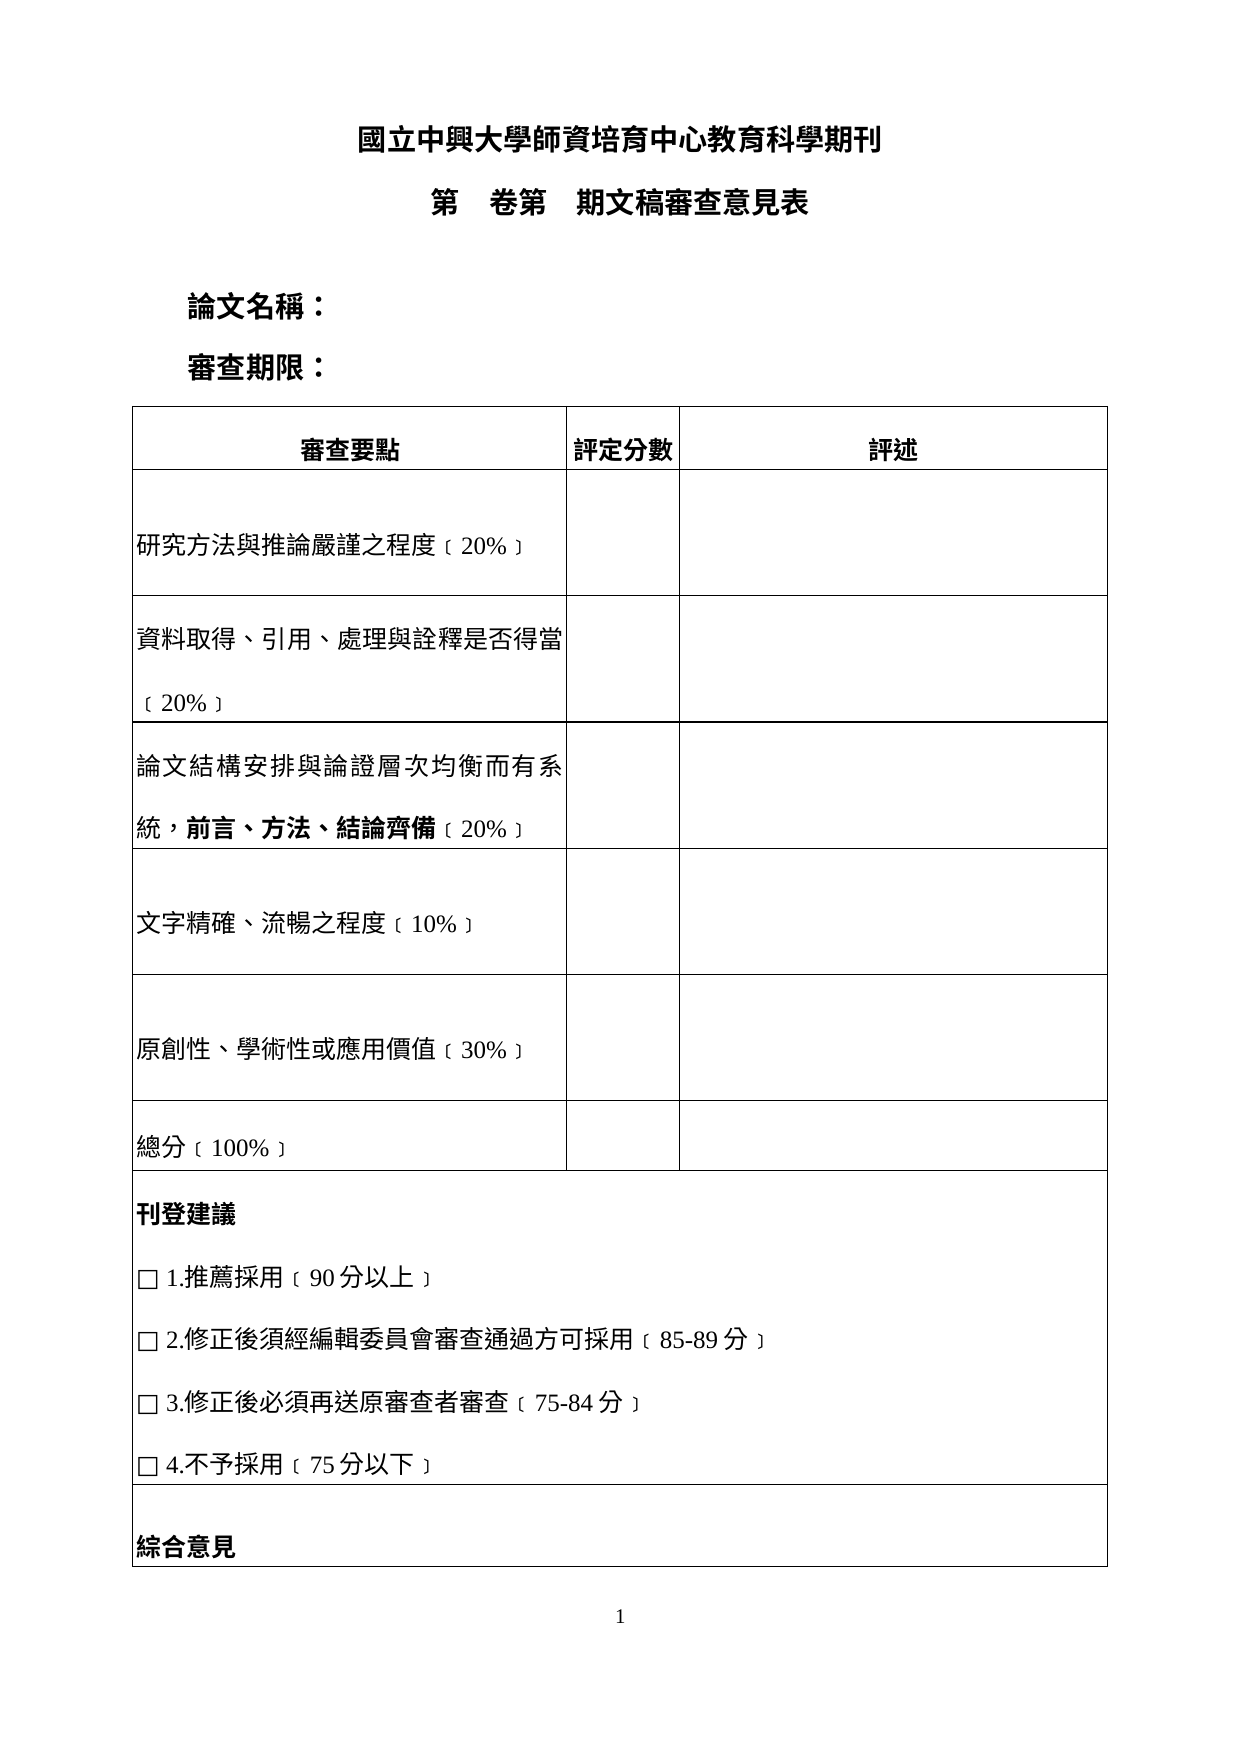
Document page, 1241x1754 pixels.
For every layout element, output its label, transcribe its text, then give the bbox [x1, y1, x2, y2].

table_cell 論文結構安排與論證層次均衡而有系統，前言、方法、結論齊備﹝20%﹞ [133, 723, 566, 847]
table_cell [567, 1101, 679, 1170]
table_cell [567, 596, 679, 721]
table_cell 研究方法與推論嚴謹之程度﹝20%﹞ [133, 470, 566, 595]
text 審查期限： [187, 345, 1162, 387]
table_cell [680, 723, 1107, 847]
text 國立中興大學師資培育中心教育科學期刊 [187, 96, 1053, 159]
table_cell 資料取得、引用、處理與詮釋是否得當﹝20%﹞ [133, 596, 566, 721]
table_cell [680, 849, 1107, 973]
table_header 評定分數 [567, 407, 679, 469]
table_cell 文字精確、流暢之程度﹝10%﹞ [133, 849, 566, 973]
text 論文名稱： [187, 284, 1162, 326]
table_cell 刊登建議 □ 1.推薦採用﹝90分以上﹞ □ 2.修正後須經編輯委員會審查通過方可採用﹝85-89分﹞ □ 3.修正後必須再送原審查者審查﹝75-84分﹞ □ 4.不予採用﹝75分以下﹞ [133, 1171, 1107, 1484]
table_cell 原創性、學術性或應用價值﹝30%﹞ [133, 975, 566, 1099]
table_cell [680, 470, 1107, 595]
table_cell [567, 849, 679, 973]
table_cell [567, 723, 679, 847]
table_cell [680, 1101, 1107, 1170]
table_header 審查要點 [133, 407, 566, 469]
table_header 評述 [680, 407, 1107, 469]
table_cell 綜合意見 優點 二、缺點 [133, 1485, 1107, 1566]
table_cell 總分﹝100%﹞ [133, 1101, 566, 1170]
table_cell [680, 975, 1107, 1099]
text 第 卷第 期文稿審查意見表 [187, 159, 1053, 221]
table_cell [567, 470, 679, 595]
table_cell [680, 596, 1107, 721]
table_cell [567, 975, 679, 1099]
